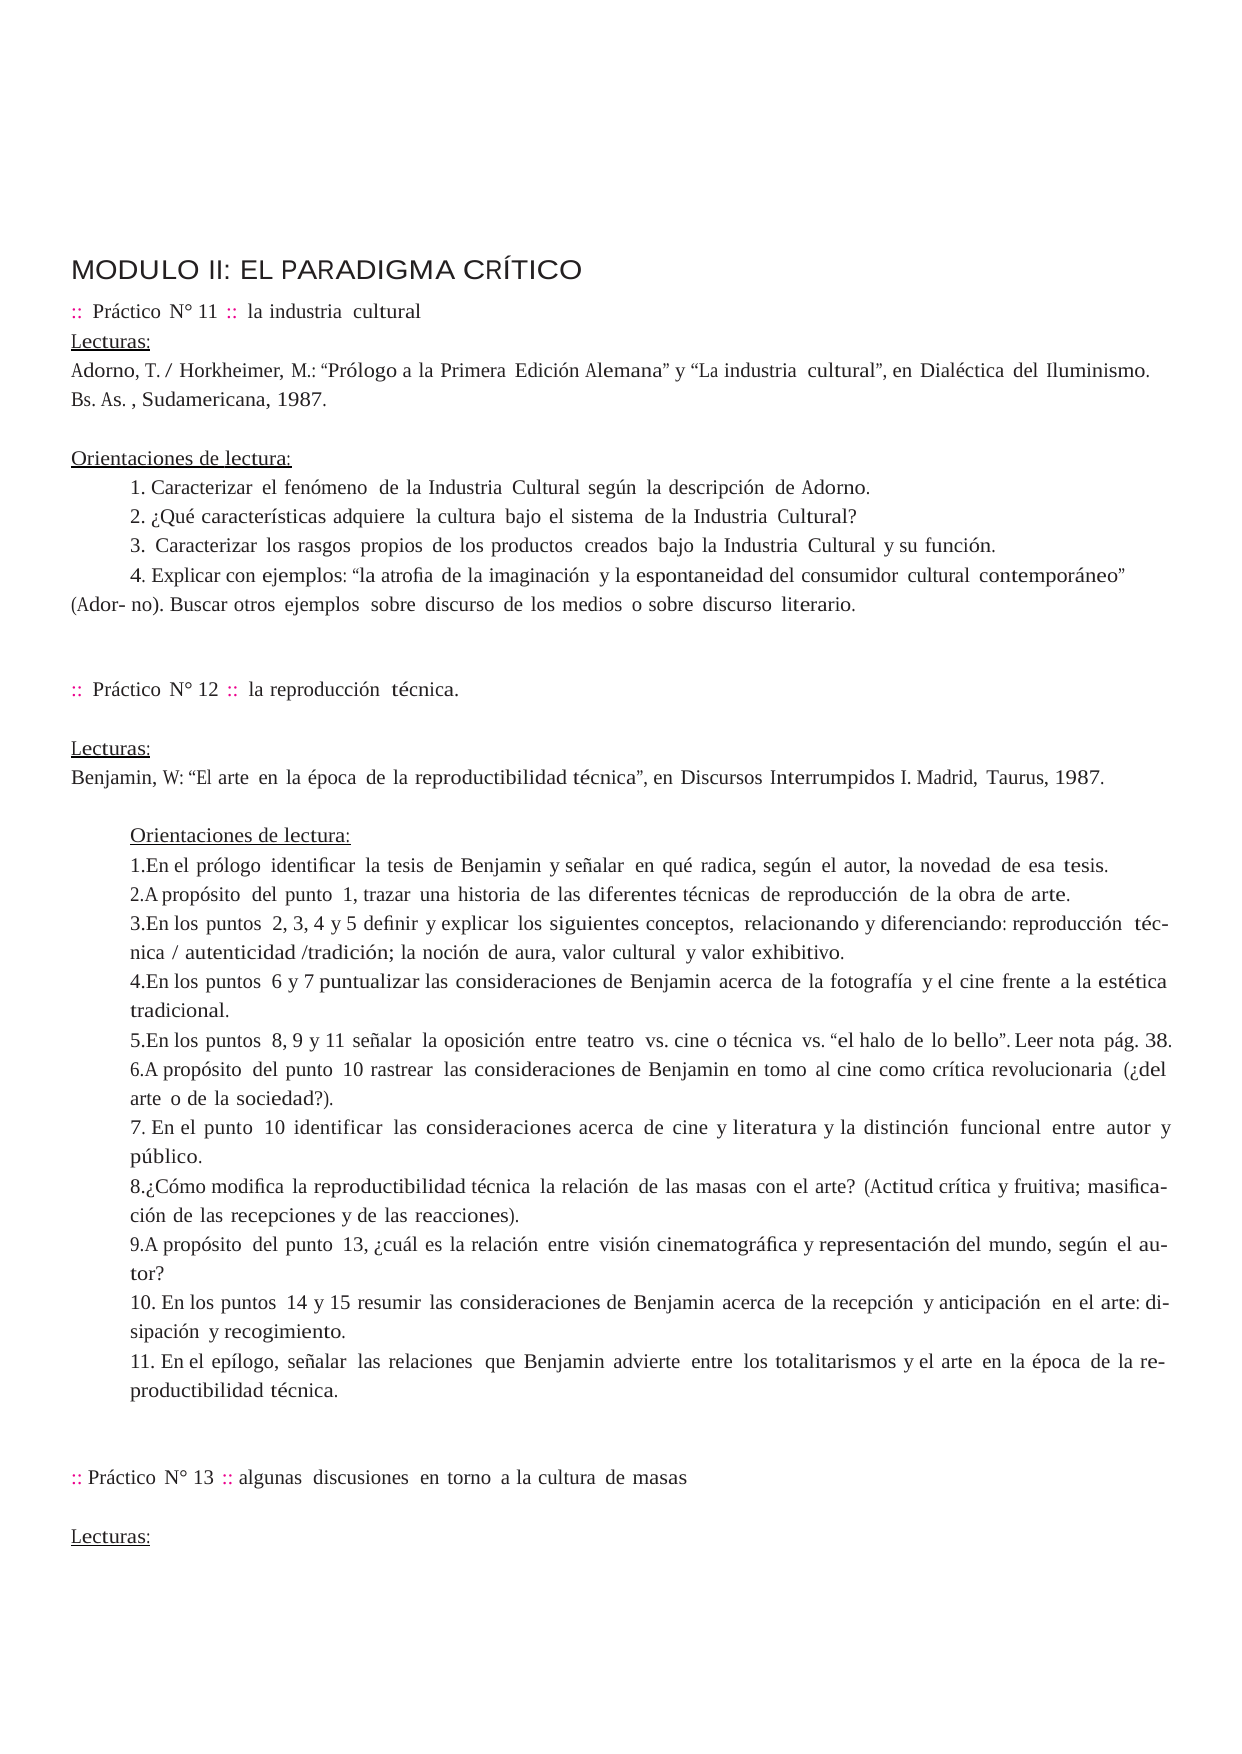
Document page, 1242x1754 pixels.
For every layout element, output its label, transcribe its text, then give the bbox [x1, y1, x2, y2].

text Lecturas: [71, 1524, 1185, 1548]
text 1. Caracterizar el fenómeno de la Industria Cultural según la descripción de Adorno. [130, 475, 1185, 499]
text 2.A propósito del punto 1, trazar una historia de las diferentes técnicas de reproducción de la obra de arte. [130, 882, 1185, 906]
text 7. En el punto 10 identificar las consideraciones acerca de cine y literatura y la distinción funcional entre autor y público. [130, 1115, 1176, 1168]
text Lecturas: [71, 329, 1185, 353]
text :: Práctico N° 12 :: la reproducción técnica. [71, 677, 1185, 701]
text :: Práctico N° 13 :: algunas discusiones en torno a la cultura de masas [71, 1465, 1185, 1489]
text 5.En los puntos 8, 9 y 11 señalar la oposición entre teatro vs. cine o técnica vs. “el halo de lo bello”. Leer nota pág. 38. [130, 1028, 1185, 1052]
text Orientaciones de lectura: [130, 823, 1185, 847]
text 1.En el prólogo identiﬁcar la tesis de Benjamin y señalar en qué radica, según el autor, la novedad de esa tesis. [130, 852, 1185, 877]
text 2. ¿Qué características adquiere la cultura bajo el sistema de la Industria Cultural? [130, 504, 1185, 528]
text :: Práctico N° 11 :: la industria cultural [71, 299, 1185, 323]
text 3. Caracterizar los rasgos propios de los productos creados bajo la Industria Cultural y su función. [130, 533, 1185, 557]
text 3.En los puntos 2, 3, 4 y 5 deﬁnir y explicar los siguientes conceptos, relacionando y diferenciando: reproducción téc- nica / autenticidad /tradición; la noción de aura, valor cultural y valor exhibitivo. [130, 911, 1176, 964]
text 6.A propósito del punto 10 rastrear las consideraciones de Benjamin en tomo al cine como crítica revolucionaria (¿del arte o de la sociedad?). [130, 1057, 1176, 1110]
text 4. Explicar con ejemplos: “la atroﬁa de la imaginación y la espontaneidad del consumidor cultural contemporáneo” (Ador- no). Buscar otros ejemplos sobre discurso de los medios o sobre discurso literario. [71, 562, 1176, 616]
text 10. En los puntos 14 y 15 resumir las consideraciones de Benjamin acerca de la recepción y anticipación en el arte: di- sipación y recogimiento. [130, 1290, 1176, 1343]
text Lecturas: [71, 736, 1185, 759]
text 8.¿Cómo modiﬁca la reproductibilidad técnica la relación de las masas con el arte? (Actitud crítica y fruitiva; masiﬁca- ción de las recepciones y de las reacciones). [130, 1174, 1176, 1227]
text 4.En los puntos 6 y 7 puntualizar las consideraciones de Benjamin acerca de la fotografía y el cine frente a la estética tradicional. [130, 969, 1176, 1022]
text 11. En el epílogo, señalar las relaciones que Benjamin advierte entre los totalitarismos y el arte en la época de la re- productibilidad técnica. [130, 1349, 1176, 1402]
text Benjamin, W: “El arte en la época de la reproductibilidad técnica”, en Discursos Interrumpidos I. Madrid, Taurus, 1987. [71, 765, 1185, 789]
text Orientaciones de lectura: [71, 445, 1185, 469]
text Adorno, T. / Horkheimer, M.: “Prólogo a la Primera Edición Alemana” y “La industria cultural”, en Dialéctica del Iluminismo. Bs. As. , Sudamericana, 1987. [71, 358, 1151, 411]
text MODULO II: EL PARADIGMA CRÍTICO [71, 237, 1185, 267]
text 9.A propósito del punto 13, ¿cuál es la relación entre visión cinematográﬁca y representación del mundo, según el au- tor? [130, 1232, 1176, 1285]
